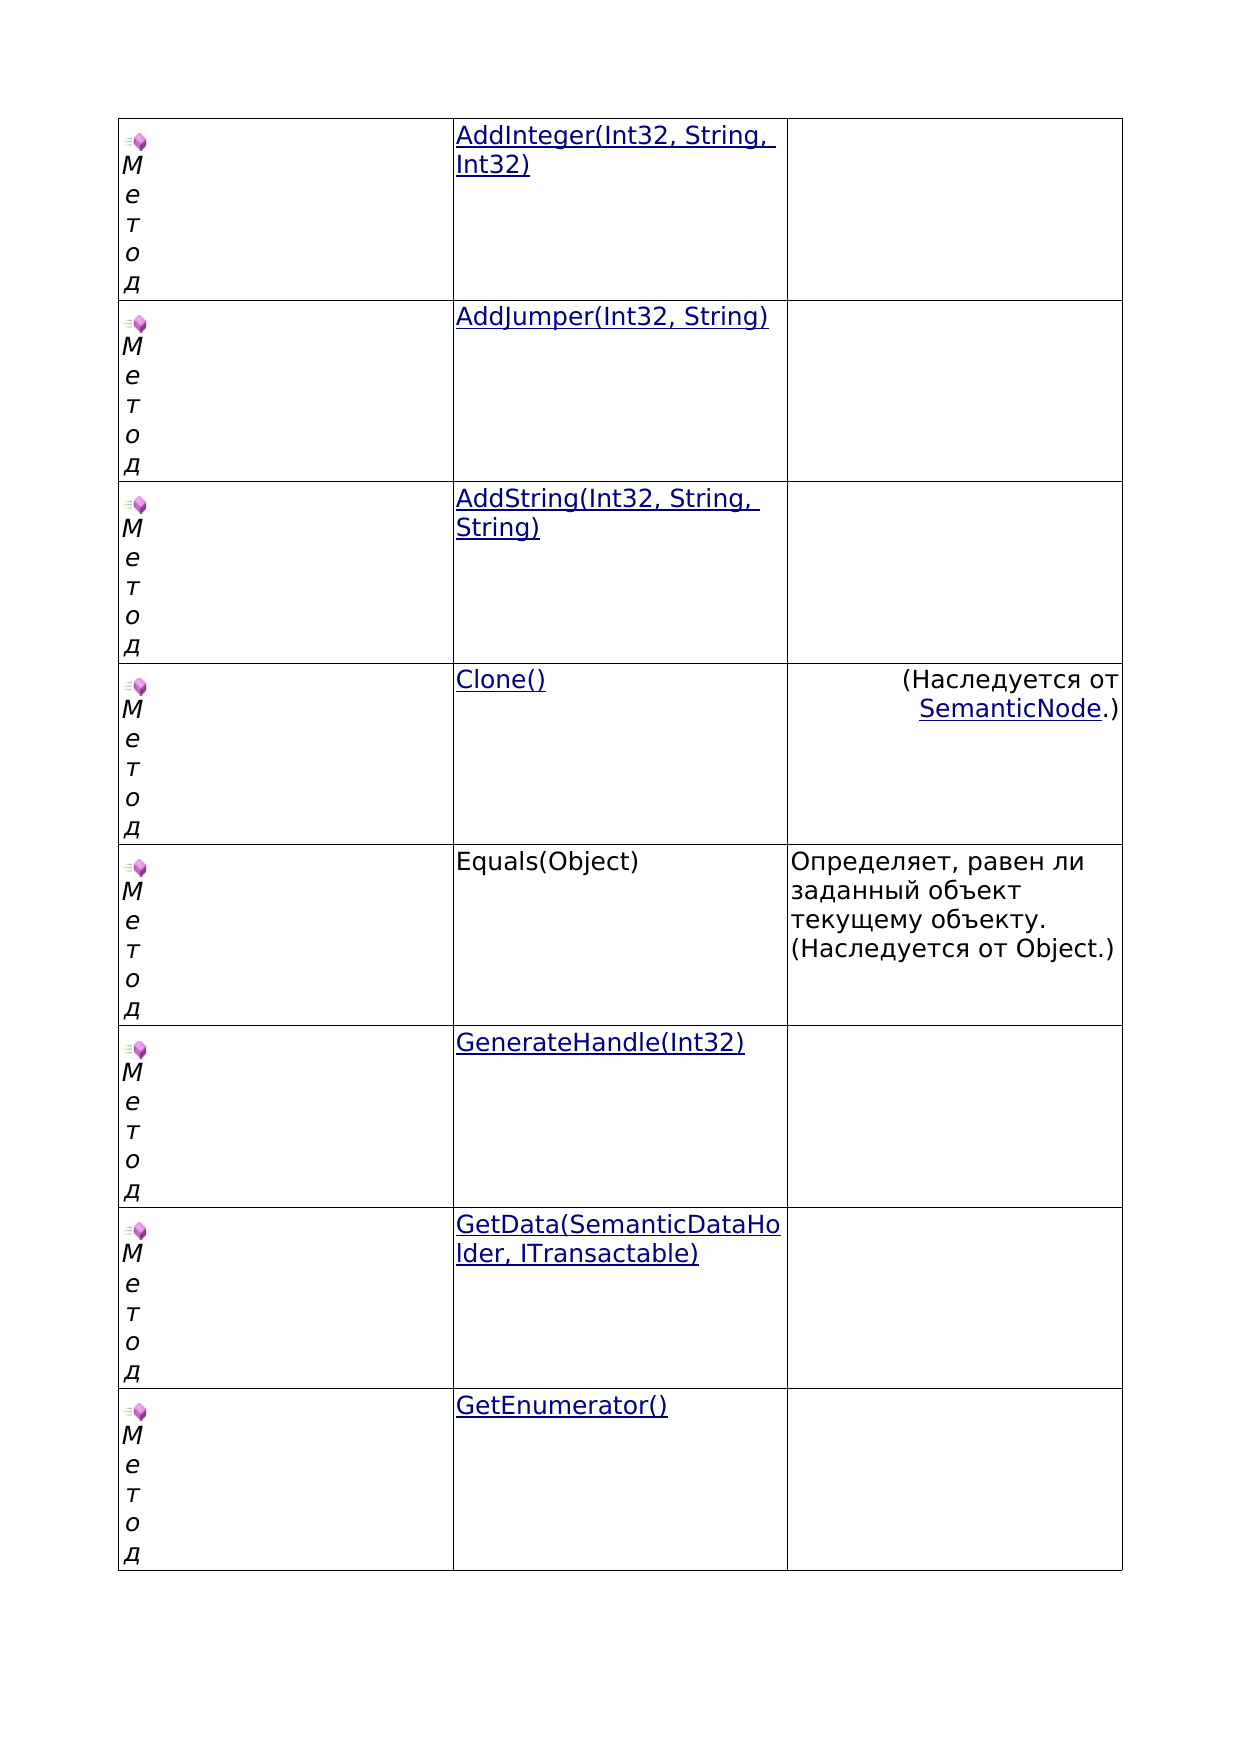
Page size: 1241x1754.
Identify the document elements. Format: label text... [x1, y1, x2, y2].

table_cell AddInteger(Int32, String, Int32) [454, 119, 787, 299]
table_cell GenerateHandle(Int32) [454, 1026, 787, 1207]
table_cell Определяет, равен ли заданный объект текущему объекту. (Наследуется от Object.) [788, 845, 1122, 1025]
table_cell [788, 1208, 1122, 1388]
table_cell [119, 1208, 453, 1388]
table_cell GetData(SemanticDataHolder, ITransactable) [454, 1208, 787, 1388]
picture [121, 315, 147, 333]
table_cell [788, 482, 1122, 662]
table_cell [119, 301, 453, 481]
table_cell (Наследуется от SemanticNode.) [788, 664, 1122, 844]
picture [121, 859, 147, 877]
table_cell [119, 482, 453, 662]
table_cell [119, 845, 453, 1025]
picture [121, 1041, 147, 1059]
table_cell AddString(Int32, String, String) [454, 482, 787, 662]
picture [121, 1222, 147, 1240]
table_cell [788, 301, 1122, 481]
table_cell GetEnumerator() [454, 1389, 787, 1570]
table_cell Clone() [454, 664, 787, 844]
picture [121, 496, 147, 514]
table_cell [788, 1389, 1122, 1570]
table_cell [119, 1026, 453, 1207]
picture [121, 133, 147, 151]
table_cell Equals(Object) [454, 845, 787, 1025]
picture [121, 678, 147, 696]
table_cell [119, 664, 453, 844]
table_cell AddJumper(Int32, String) [454, 301, 787, 481]
picture [121, 1403, 147, 1421]
table_cell [788, 1026, 1122, 1207]
table_cell [119, 119, 453, 299]
table_cell [119, 1389, 453, 1570]
table_cell [788, 119, 1122, 299]
